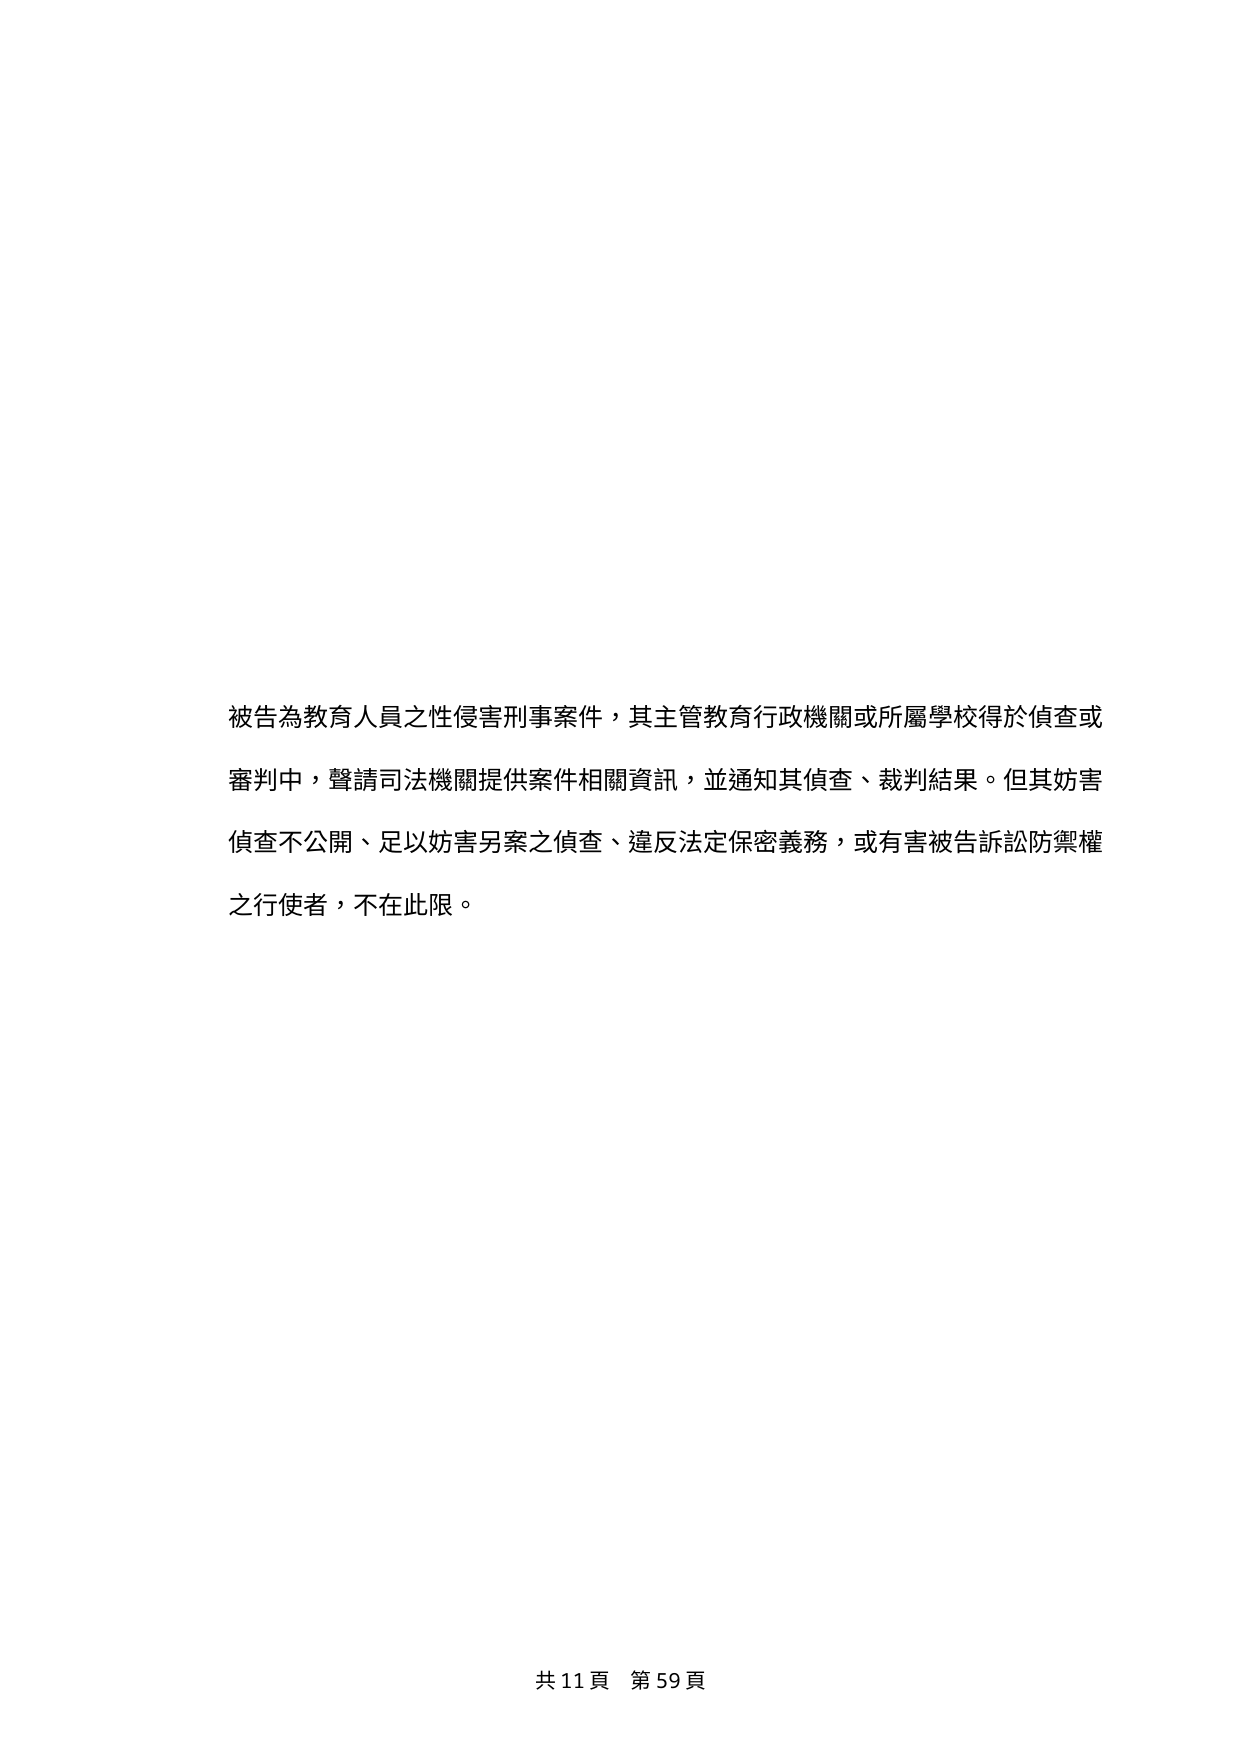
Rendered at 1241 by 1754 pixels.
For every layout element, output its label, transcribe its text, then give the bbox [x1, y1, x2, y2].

text 被告為教育人員之性侵害刑事案件，其主管教育行政機關或所屬學校得於偵查或審判中，聲請司法機關提供案件相關資訊，並通知其偵查、裁判結果。但其妨害偵查不公開、足以妨害另案之偵查、違反法定保密義務，或有害被告訴訟防禦權之行使者，不在此限。 [229, 674, 1122, 924]
